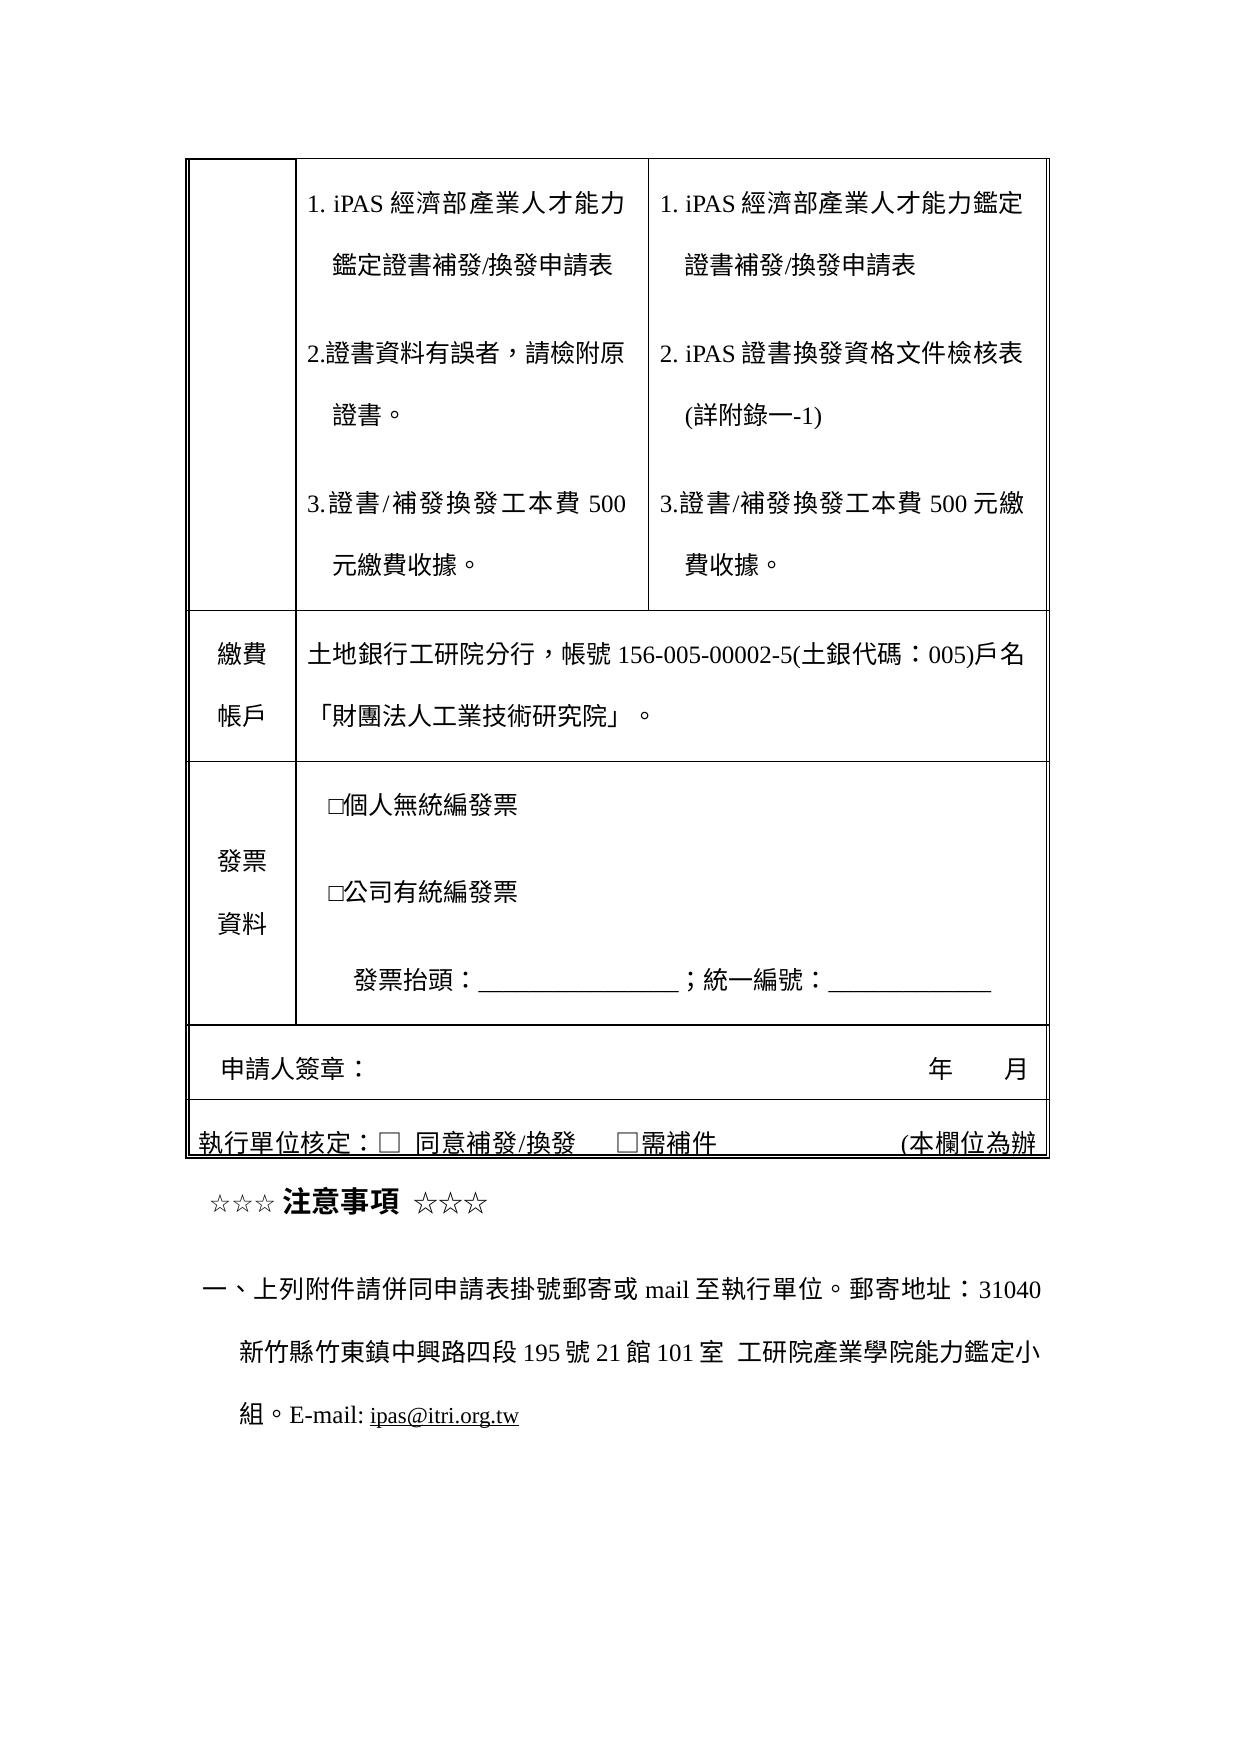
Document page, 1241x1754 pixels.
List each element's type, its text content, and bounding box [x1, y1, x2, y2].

table_cell 繳費帳戶 [190, 611, 295, 761]
table_cell 申請人簽章： 年 月 日 [190, 1026, 1046, 1099]
table_cell □個人無統編發票 □公司有統編發票 發票抬頭：________________；統一編號：_____________ [297, 762, 1046, 1024]
table_cell 1. iPAS經濟部產業人才能力鑑定證書補發/換發申請表 2.證書資料有誤者，請檢附原證書。 3.證書/補發換發工本費500元繳費收據。 [297, 159, 648, 610]
table_cell 執行單位核定：□ 同意補發/換發 □需補件 (本欄位為辦理單位填寫) [190, 1100, 1046, 1154]
table_cell 土地銀行工研院分行，帳號156-005-00002-5(土銀代碼：005)戶名「財團法人工業技術研究院」。 [297, 611, 1046, 761]
table_cell 1. iPAS經濟部產業人才能力鑑定證書補發/換發申請表 2. iPAS證書換發資格文件檢核表(詳附錄一-1) 3.證書/補發換發工本費500元繳費收據。 [649, 159, 1046, 610]
text ☆☆☆ 注意事項 ☆☆☆ [187, 1159, 1041, 1221]
table_cell [190, 160, 295, 610]
text 一、上列附件請併同申請表掛號郵寄或mail至執行單位。郵寄地址：31040新竹縣竹東鎮中興路四段195號21館101室 工研院產業學院能力鑑定小組。E-mail: ipas@itri.org.tw [202, 1246, 1041, 1433]
table_cell 發票資料 [190, 762, 295, 1024]
